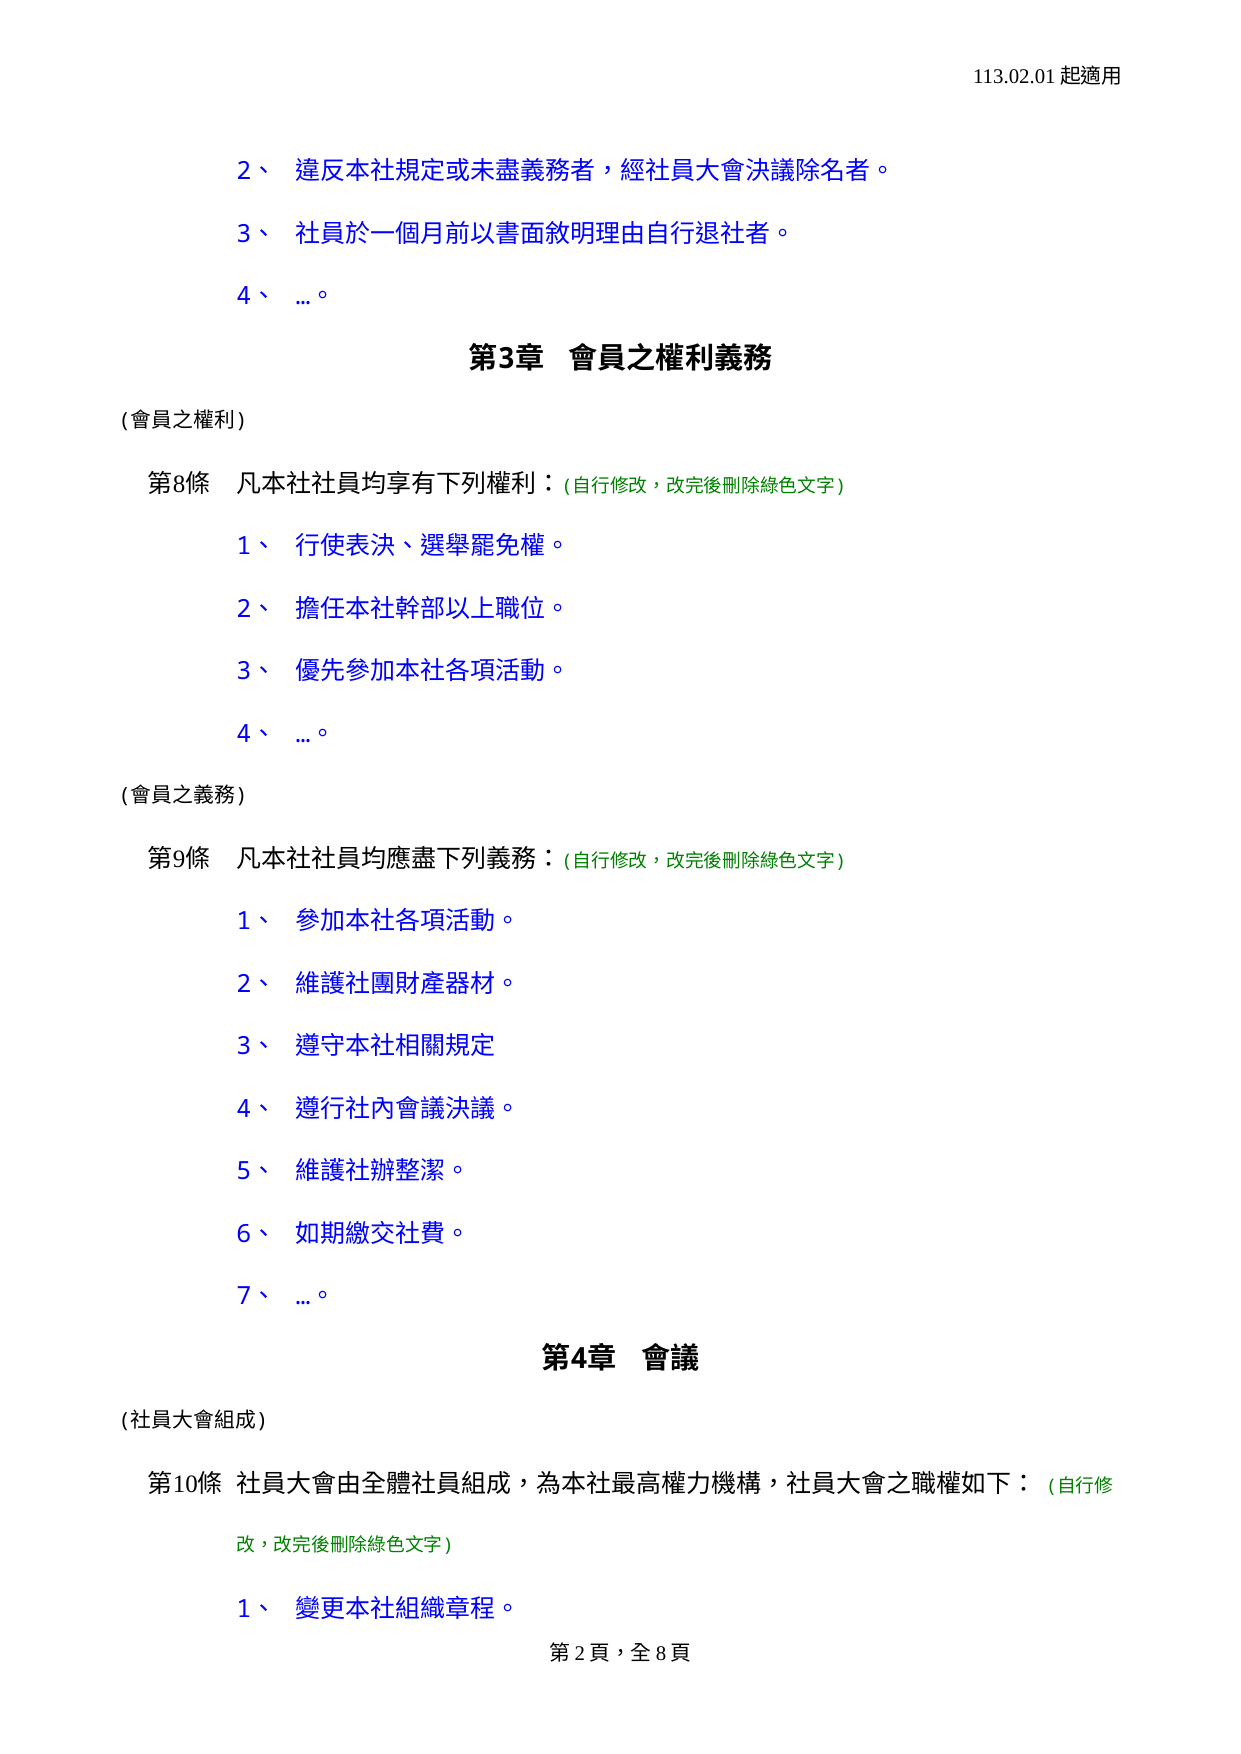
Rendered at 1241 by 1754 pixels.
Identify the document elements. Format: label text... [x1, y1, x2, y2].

list 行使表決、選舉罷免權。 [236, 502, 1122, 564]
list 會議 [118, 1314, 1122, 1377]
list …。 [236, 252, 1122, 314]
list …。 [236, 1252, 1122, 1314]
text (會員之權利) [118, 377, 1122, 439]
text (社員大會組成) [118, 1377, 1122, 1439]
list 優先參加本社各項活動。 [236, 627, 1122, 689]
list 凡本社社員均享有下列權利：(自行修改，改完後刪除綠色文字) [148, 439, 1122, 502]
list 遵行社內會議決議。 [236, 1064, 1122, 1127]
list 違反本社規定或未盡義務者，經社員大會決議除名者。 [236, 127, 1122, 189]
list 凡本社社員均應盡下列義務：(自行修改，改完後刪除綠色文字) [148, 814, 1122, 877]
list 社員於一個月前以書面敘明理由自行退社者。 [236, 189, 1122, 252]
list 如期繳交社費。 [236, 1189, 1122, 1252]
list 會員之權利義務 [118, 314, 1122, 377]
list 遵守本社相關規定 [236, 1002, 1122, 1064]
list 參加本社各項活動。 [236, 877, 1122, 939]
list …。 [236, 689, 1122, 752]
list 維護社辦整潔。 [236, 1127, 1122, 1189]
list 維護社團財產器材。 [236, 939, 1122, 1002]
list 變更本社組織章程。 [236, 1564, 1122, 1627]
text (會員之義務) [118, 752, 1122, 814]
list 社員大會由全體社員組成，為本社最高權力機構，社員大會之職權如下： (自行修改，改完後刪除綠色文字) [148, 1439, 1122, 1564]
list 擔任本社幹部以上職位。 [236, 564, 1122, 627]
